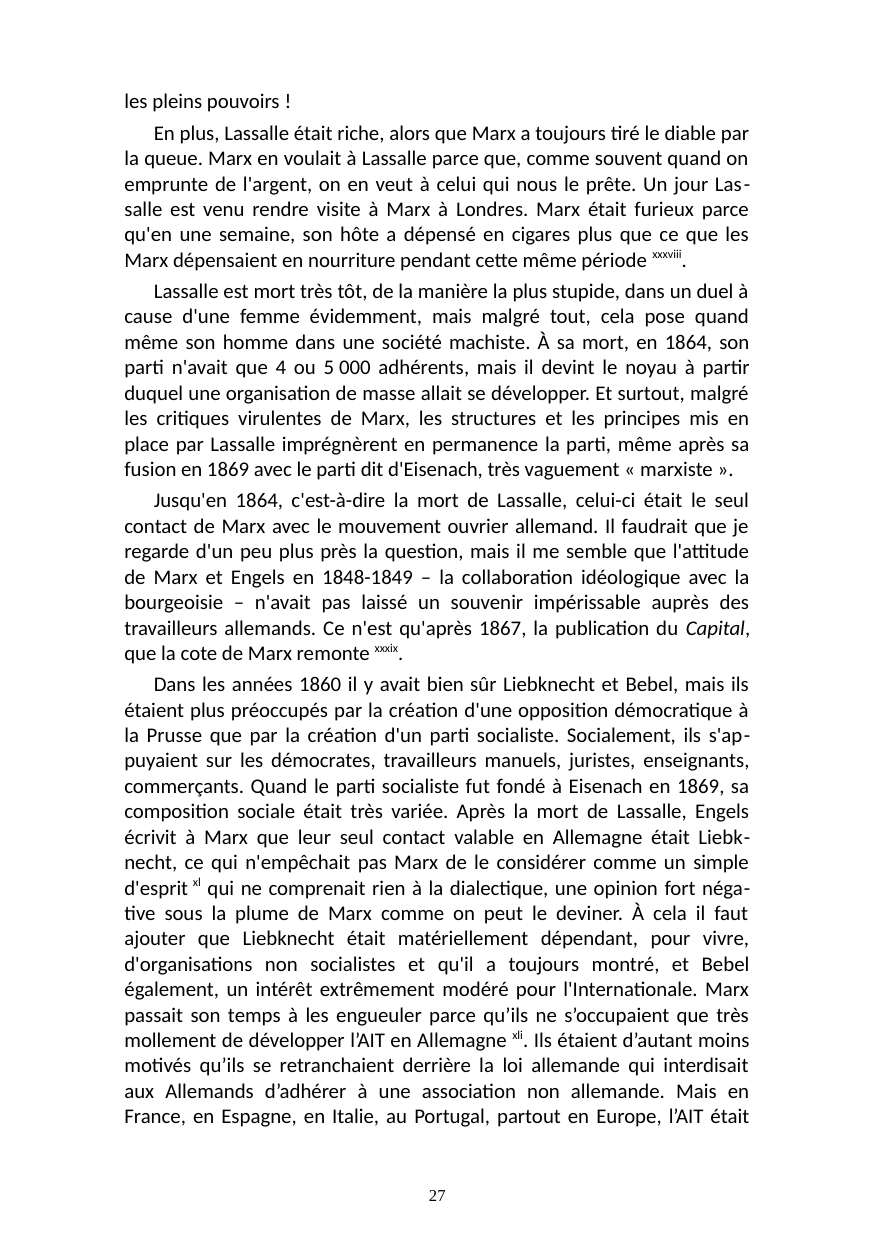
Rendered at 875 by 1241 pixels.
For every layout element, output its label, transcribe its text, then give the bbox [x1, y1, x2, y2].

text Dans les années 1860 il y avait bien sûr Liebknecht et Bebel, mais ils étaient plus préoccupés par la création d'une opposition démocratique à la Prusse que par la création d'un parti socialiste. Socialement, ils s'ap­puyaient sur les démocrates, travailleurs manuels, juristes, enseignants, commerçants. Quand le parti socialiste fut fondé à Eisenach en 1869, sa composition sociale était très variée. Après la mort de Lassalle, Engels écrivit à Marx que leur seul contact valable en Allemagne était Liebk­necht, ce qui n'empêchait pas Marx de le considérer comme un simple d'esprit qui ne comprenait rien à la dialectique, une opinion fort néga­tive sous la plume de Marx comme on peut le deviner. À cela il faut ajouter que Liebknecht était matériellement dépendant, pour vivre, d'organi­sations non socialistes et qu'il a toujours montré, et Bebel également, un intérêt extrêmement modéré pour l'Internationale. Marx passait son temps à les engueuler parce qu’ils ne s’occupaient que très mollement de développer l’AIT en Allemagne . Ils étaient d’autant moins motivés qu’ils se retranchaient derrière la loi allemande qui interdisait aux Allemands d’adhérer à une association non allemande. Mais en France, en Espagne, en Italie, au Portugal, partout en Europe, l’AIT était [124, 671, 750, 1129]
text Jusqu'en 1864, c'est-à-dire la mort de Lassalle, celui-ci était le seul contact de Marx avec le mouvement ouvrier allemand. Il faudrait que je regarde d'un peu plus près la question, mais il me semble que l'attitude de Marx et Engels en 1848-1849 – la collaboration idéologique avec la bourgeoisie – n'avait pas laissé un souvenir impérissable auprès des travailleurs alle­mands. Ce n'est qu'après 1867, la publication du Capital, que la cote de Marx re­monte . [124, 488, 750, 666]
text Lassalle est mort très tôt, de la manière la plus stupide, dans un duel à cause d'une femme évidemment, mais malgré tout, cela pose quand même son homme dans une société machiste. À sa mort, en 1864, son parti n'avait que 4 ou 5 000 adhérents, mais il devint le noyau à partir duquel une organisation de masse allait se développer. Et surtout, malgré les critiques virulentes de Marx, les structures et les principes mis en place par Lassalle imprégnèrent en permanence la parti, même après sa fusion en 1869 avec le parti dit d'Eisenach, très vaguement « marxiste ». [124, 278, 750, 482]
text les pleins pouvoirs ! [124, 88, 750, 114]
text En plus, Lassalle était riche, alors que Marx a toujours tiré le diable par la queue. Marx en voulait à Lassalle parce que, comme souvent quand on emprunte de l'argent, on en veut à celui qui nous le prête. Un jour Las­salle est venu rendre visite à Marx à Londres. Marx était furieux parce qu'en une semaine, son hôte a dépensé en cigares plus que ce que les Marx dépensaient en nourriture pendant cette même période . [124, 120, 750, 272]
